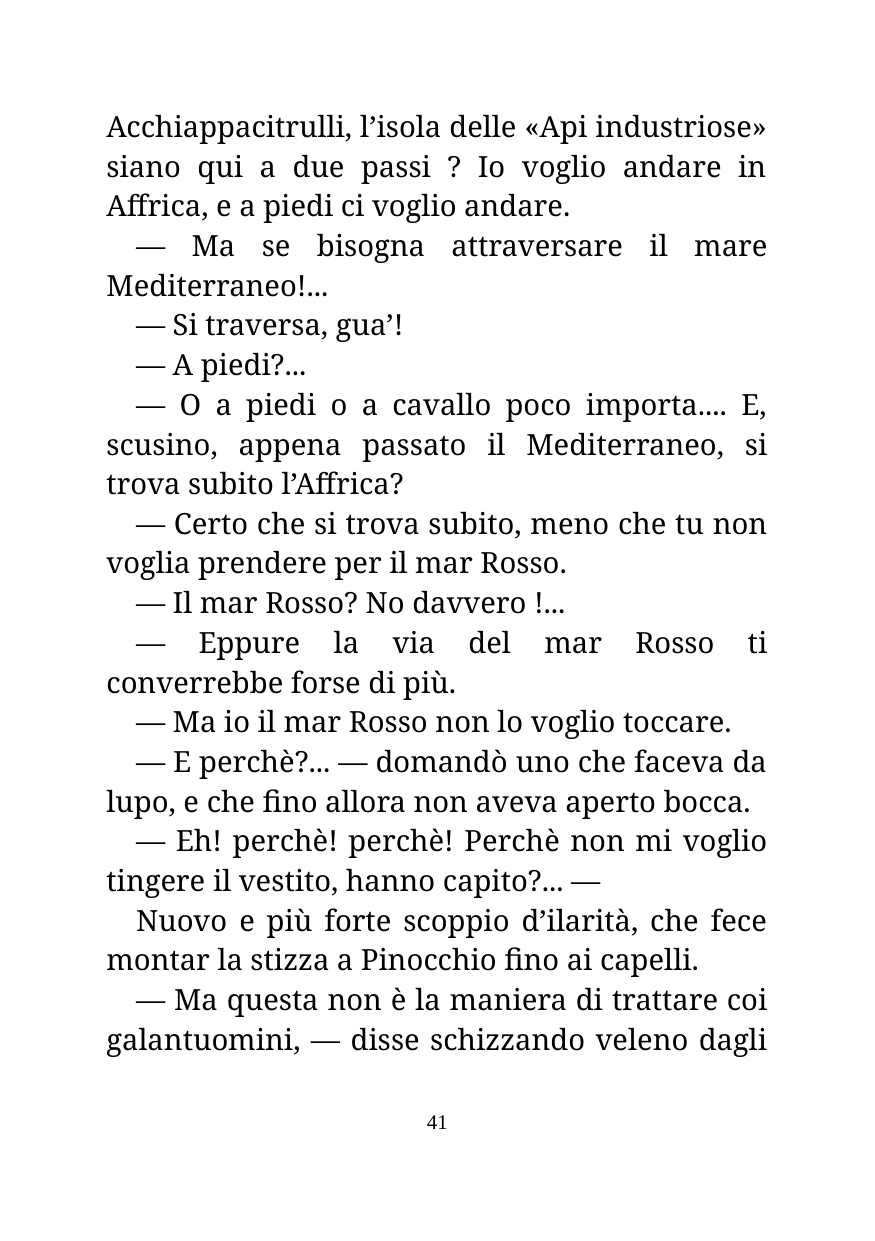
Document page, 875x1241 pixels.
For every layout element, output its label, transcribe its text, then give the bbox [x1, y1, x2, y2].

text Acchiappacitrulli, l’isola delle «Api industriose» siano qui a due passi ? Io voglio andare in Affrica, e a piedi ci voglio andare. [106, 106, 768, 225]
text — Certo che si trova subito, meno che tu non voglia prendere per il mar Rosso. [106, 503, 768, 582]
text — Eppure la via del mar Rosso ti converrebbe forse di più. [106, 622, 768, 702]
text — A piedi?... [106, 344, 768, 384]
text — Ma se bisogna attraversare il mare Mediterraneo!... [106, 225, 768, 305]
text — E perchè?... — domandò uno che faceva da lupo, e che fino allora non aveva aperto bocca. [106, 741, 768, 821]
text — Ma questa non è la maniera di trattare coi galantuomini, — disse schizzando veleno dagli [106, 979, 768, 1059]
text — Eh! perchè! perchè! Perchè non mi voglio tingere il vestito, hanno capito?... — [106, 821, 768, 900]
text — Ma io il mar Rosso non lo voglio toccare. [106, 702, 768, 741]
text Nuovo e più forte scoppio d’ilarità, che fece montar la stizza a Pinocchio fino ai capelli. [106, 900, 768, 979]
text — Si traversa, gua’! [106, 305, 768, 344]
text — Il mar Rosso? No davvero !... [106, 582, 768, 622]
text — O a piedi o a cavallo poco importa.... E, scusino, appena passato il Mediterraneo, si trova subito l’Affrica? [106, 384, 768, 503]
